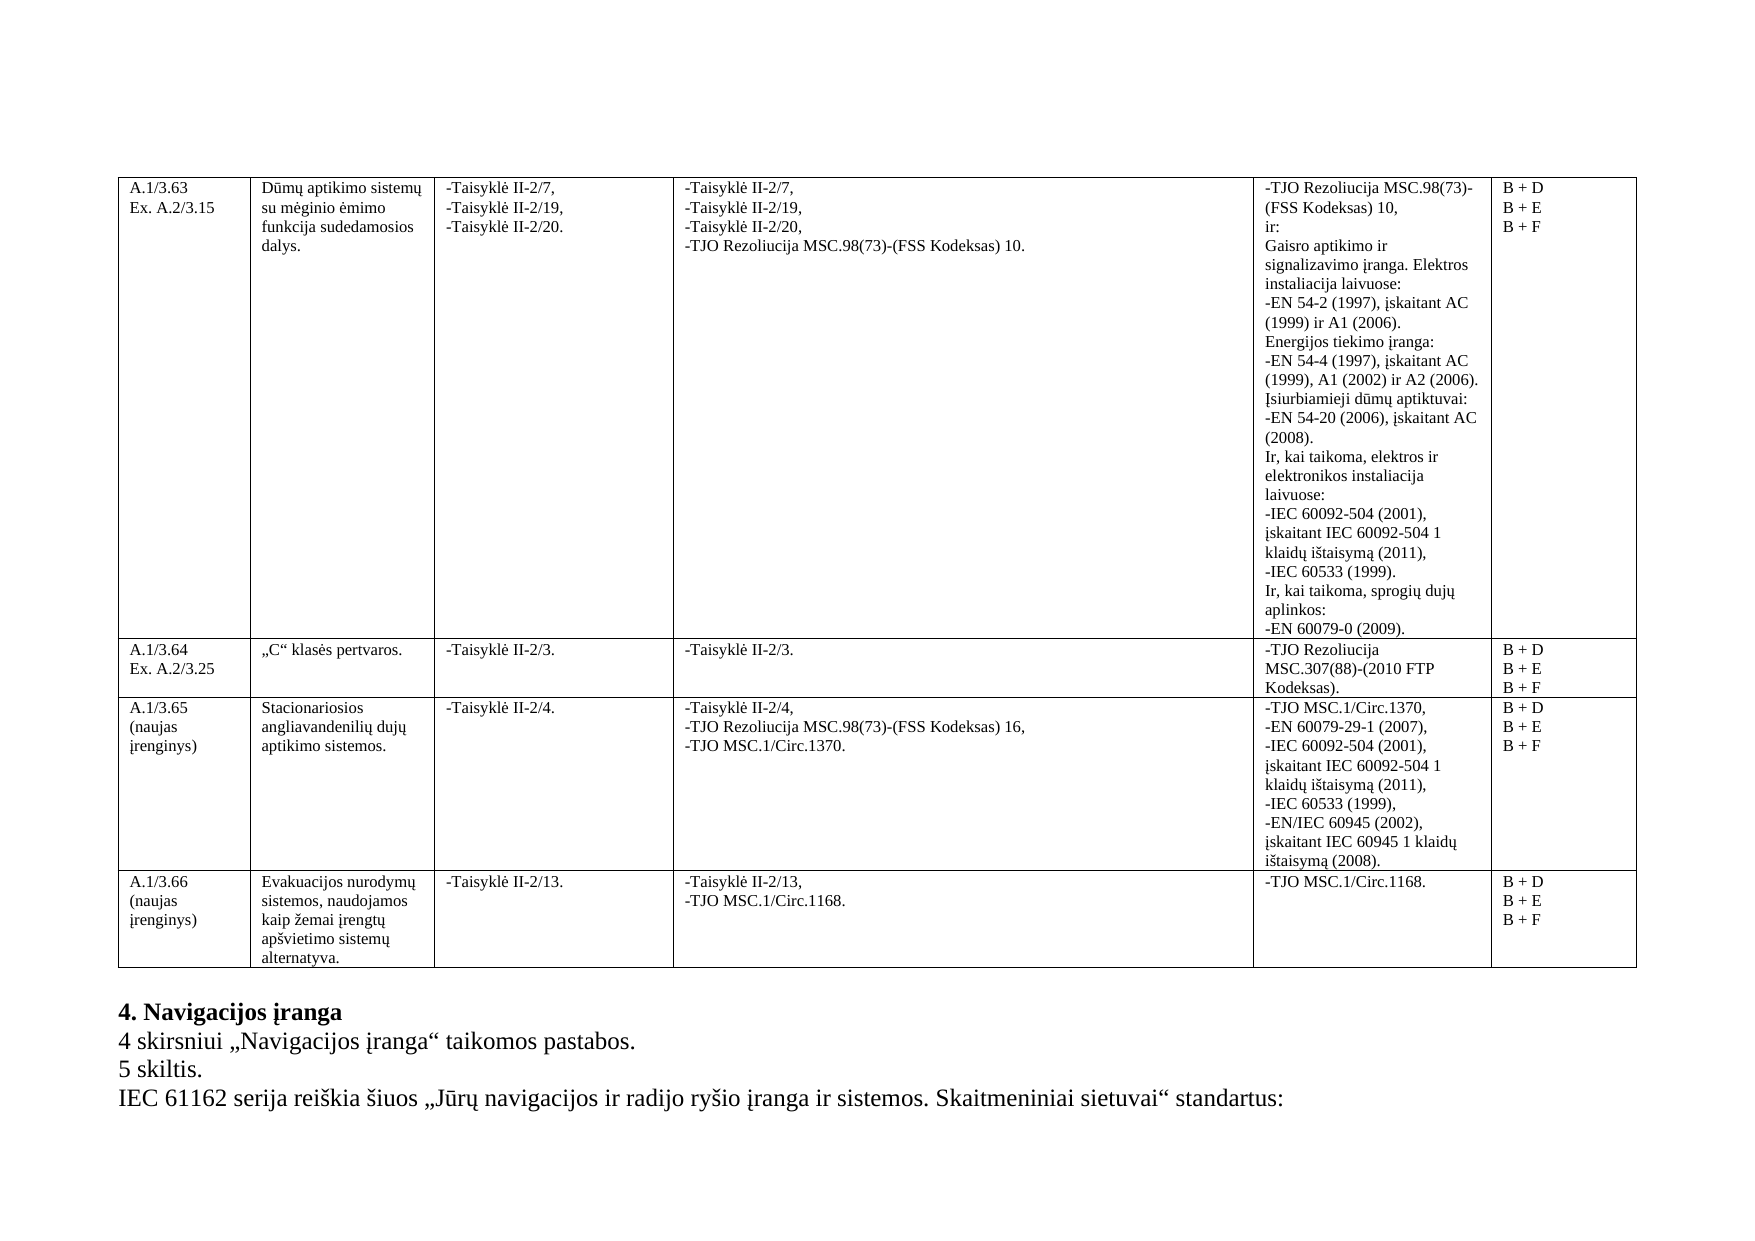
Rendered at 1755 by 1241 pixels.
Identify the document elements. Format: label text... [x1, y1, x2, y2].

table_cell B + D B + E B + F [1492, 178, 1636, 638]
table_cell A.1/3.65 (naujas įrenginys) [119, 698, 250, 870]
table_cell B + D B + E B + F [1492, 639, 1636, 697]
table_cell A.1/3.63 Ex. A.2/3.15 [119, 178, 250, 638]
table_cell -Taisyklė II-2/3. [435, 639, 673, 697]
table_cell B + D B + E B + F [1492, 698, 1636, 870]
table_cell Dūmų aptikimo sistemų su mėginio ėmimo funkcija sudedamosios dalys. [251, 178, 434, 638]
table_cell -Taisyklė II-2/7, -Taisyklė II-2/19, -Taisyklė II-2/20. [435, 178, 673, 638]
text 4 skirsniui „Navigacijos įranga“ taikomos pastabos. [118, 1026, 1636, 1054]
table_cell -Taisyklė II-2/4, -TJO Rezoliucija MSC.98(73)-(FSS Kodeksas) 16, -TJO MSC.1/Circ.1370. [674, 698, 1253, 870]
table_cell „C“ klasės pertvaros. [251, 639, 434, 697]
table_cell B + D B + E B + F [1492, 871, 1636, 967]
text IEC 61162 serija reiškia šiuos „Jūrų navigacijos ir radijo ryšio įranga ir sistemos. Skaitmeniniai sietuvai“ standartus: [118, 1083, 1636, 1112]
table_cell -TJO Rezoliucija MSC.307(88)-(2010 FTP Kodeksas). [1254, 639, 1491, 697]
table_cell -Taisyklė II-2/13. [435, 871, 673, 967]
table_cell -Taisyklė II-2/3. [674, 639, 1253, 697]
text 5 skiltis. [118, 1054, 1636, 1083]
table_cell -TJO MSC.1/Circ.1370, -EN 60079-29-1 (2007), -IEC 60092-504 (2001), įskaitant IEC 60092-504 1 klaidų ištaisymą (2011), -IEC 60533 (1999), -EN/IEC 60945 (2002), įskaitant IEC 60945 1 klaidų ištaisymą (2008). [1254, 698, 1491, 870]
table_cell -TJO MSC.1/Circ.1168. [1254, 871, 1491, 967]
table_cell -Taisyklė II-2/13, -TJO MSC.1/Circ.1168. [674, 871, 1253, 967]
table_cell A.1/3.66 (naujas įrenginys) [119, 871, 250, 967]
table_cell -Taisyklė II-2/4. [435, 698, 673, 870]
table_cell -TJO Rezoliucija MSC.98(73)-(FSS Kodeksas) 10, ir: Gaisro aptikimo ir signalizavimo įranga. Elektros instaliacija laivuose: -EN 54-2 (1997), įskaitant AC (1999) ir A1 (2006). Energijos tiekimo įranga: -EN 54-4 (1997), įskaitant AC (1999), A1 (2002) ir A2 (2006). Įsiurbiamieji dūmų aptiktuvai: -EN 54-20 (2006), įskaitant AC (2008). Ir, kai taikoma, elektros ir elektronikos instaliacija laivuose: -IEC 60092-504 (2001), įskaitant IEC 60092-504 1 klaidų ištaisymą (2011), -IEC 60533 (1999). Ir, kai taikoma, sprogių dujų aplinkos: -EN 60079-0 (2009). [1254, 178, 1491, 638]
table_cell Stacionariosios angliavandenilių dujų aptikimo sistemos. [251, 698, 434, 870]
table_cell A.1/3.64 Ex. A.2/3.25 [119, 639, 250, 697]
table_cell Evakuacijos nurodymų sistemos, naudojamos kaip žemai įrengtų apšvietimo sistemų alternatyva. [251, 871, 434, 967]
table_cell -Taisyklė II-2/7, -Taisyklė II-2/19, -Taisyklė II-2/20, -TJO Rezoliucija MSC.98(73)-(FSS Kodeksas) 10. [674, 178, 1253, 638]
text 4. Navigacijos įranga [118, 997, 1636, 1026]
